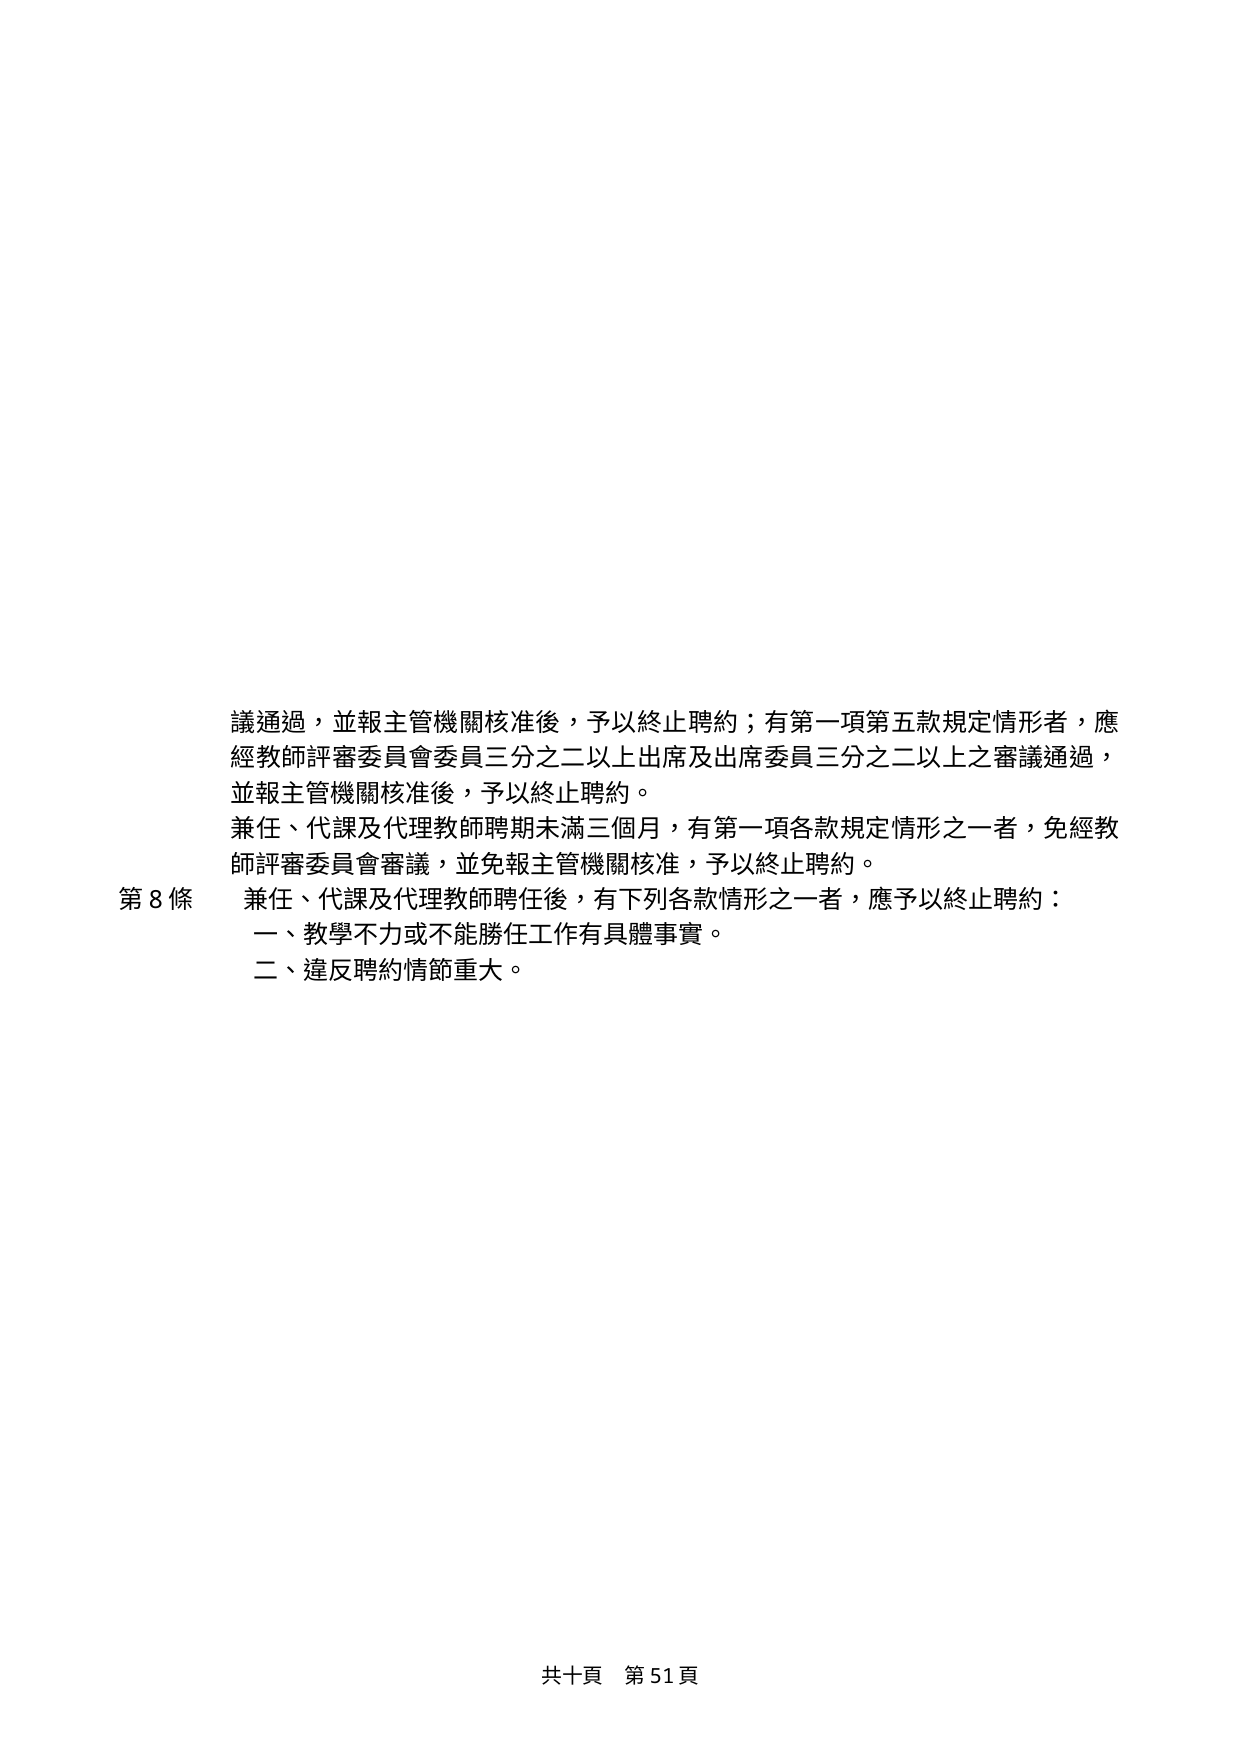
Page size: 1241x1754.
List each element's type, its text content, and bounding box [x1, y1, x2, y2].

text 兼任、代課及代理教師聘期未滿三個月，有第一項各款規定情形之一者，免經教師評審委員會審議，並免報主管機關核准，予以終止聘約。 [230, 809, 1122, 880]
text 第8條 兼任、代課及代理教師聘任後，有下列各款情形之一者，應予以終止聘約： [118, 880, 1122, 916]
text 二、違反聘約情節重大。 [118, 951, 1122, 986]
text 議通過，並報主管機關核准後，予以終止聘約；有第一項第五款規定情形者，應經教師評審委員會委員三分之二以上出席及出席委員三分之二以上之審議通過，並報主管機關核准後，予以終止聘約。 [230, 703, 1122, 809]
text 一、教學不力或不能勝任工作有具體事實。 [118, 916, 1122, 951]
